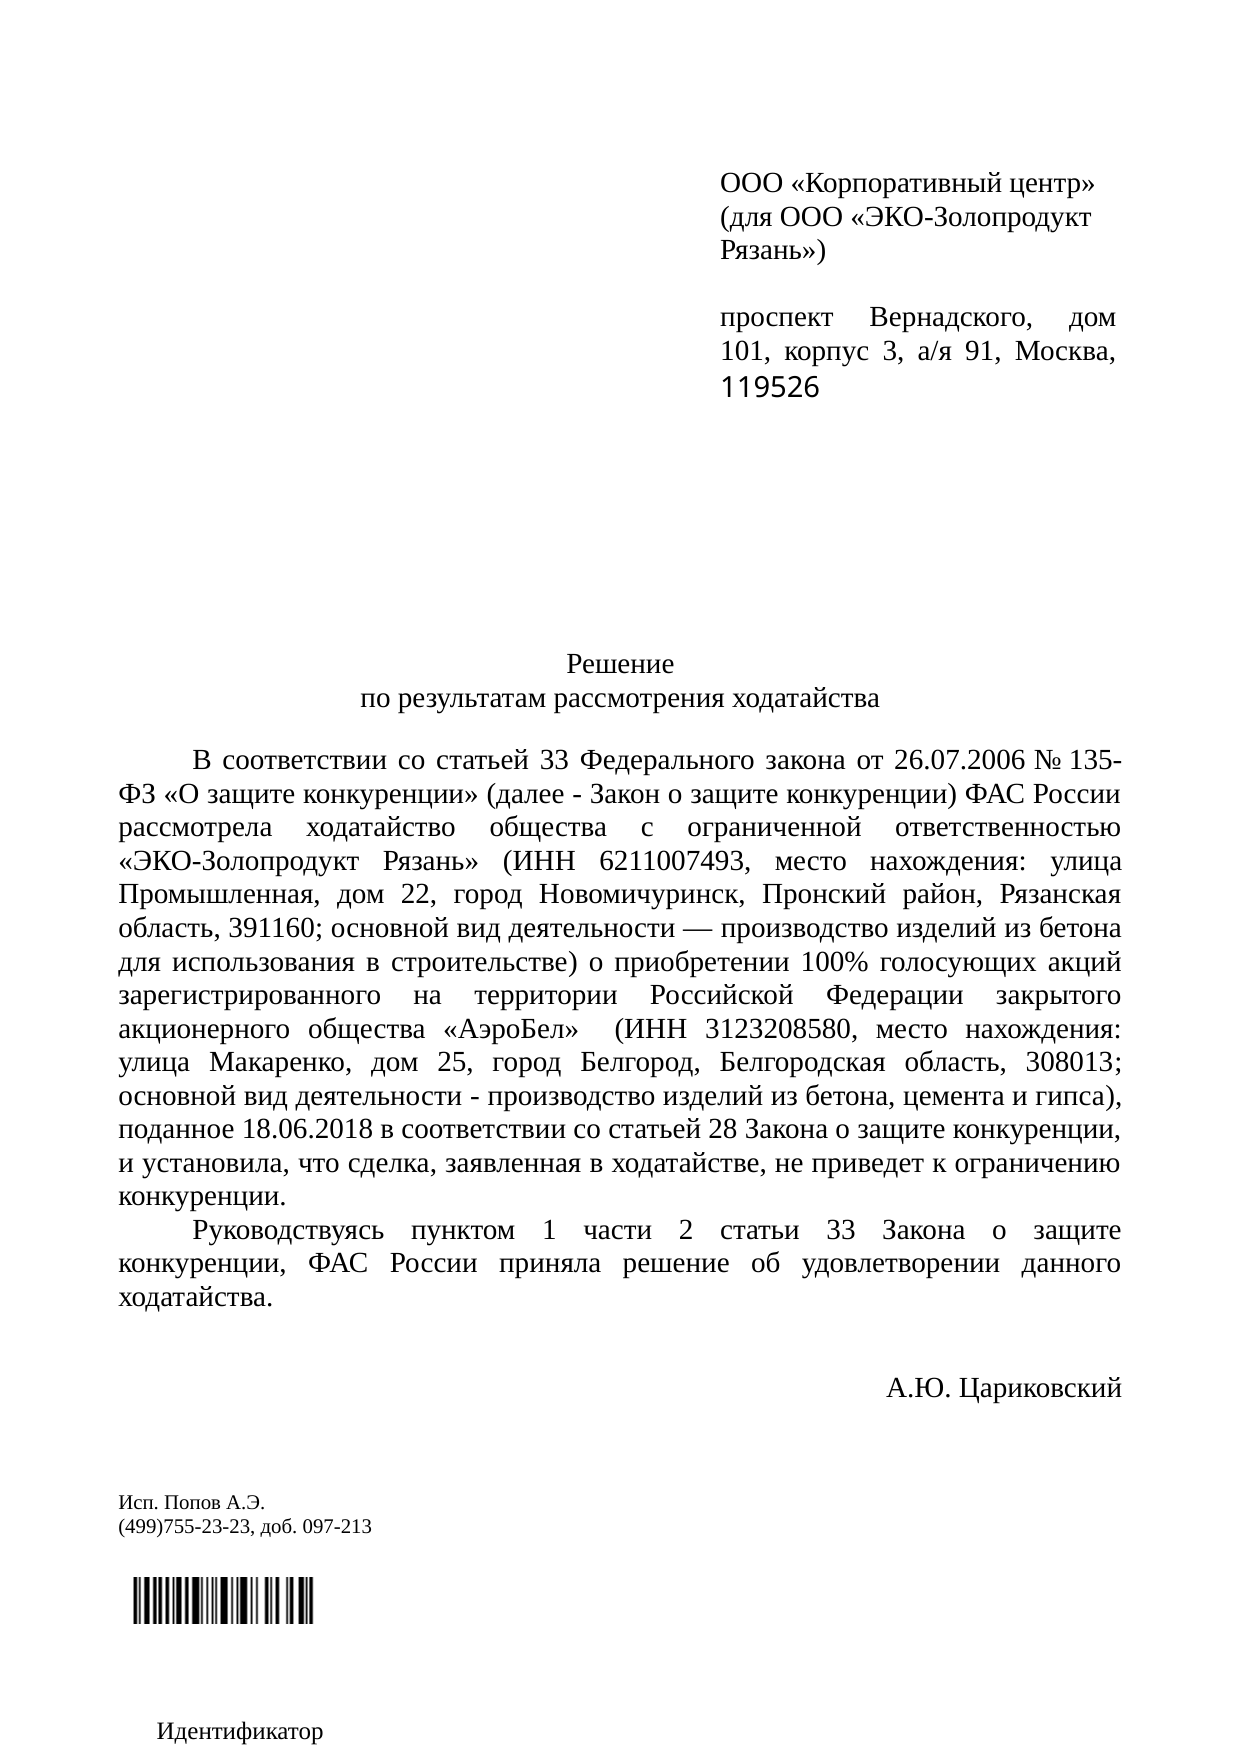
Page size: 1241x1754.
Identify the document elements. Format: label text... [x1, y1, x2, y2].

picture [118, 1577, 331, 1624]
text А.Ю. Цариковский [118, 1370, 1122, 1404]
text Руководствуясь пунктом 1 части 2 статьи 33 Закона о защите конкуренции, ФАС России приняла решение об удовлетворении данного ходатайства. [118, 1212, 1122, 1313]
table_header ООО «Корпоративный центр» (для ООО «ЭКО-Золопродукт Рязань») проспект Вернадского, дом 101, корпус 3, а/я 91, Москва, 119526 [714, 159, 1122, 445]
text В соответствии со статьей 33 Федерального закона от 26.07.2006 № 135-ФЗ «О защите конкуренции» (далее - Закон о защите конкуренции) ФАС России рассмотрела ходатайство общества с ограниченной ответственностью «ЭКО-Золопродукт Рязань» (ИНН 6211007493, место нахождения: улица Промышленная, дом 22, город Новомичуринск, Пронский район, Рязанская область, 391160; основной вид деятельности — производство изделий из бетона для использования в строительстве) о приобретении 100% голосующих акций зарегистрированного на территории Российской Федерации закрытого акционерного общества «АэроБел» (ИНН 3123208580, место нахождения: улица Макаренко, дом 25, город Белгород, Белгородская область, 308013; основной вид деятельности - производство изделий из бетона, цемента и гипса), поданное 18.06.2018 в соответствии со статьей 28 Закона о защите конкуренции, и установила, что сделка, заявленная в ходатайстве, не приведет к ограничению конкуренции. [118, 742, 1122, 1212]
text Исп. Попов А.Э. [118, 1490, 1122, 1514]
text по результатам рассмотрения ходатайства [118, 680, 1122, 714]
text (499)755-23-23, доб. 097-213 [118, 1514, 1122, 1538]
text Решение [118, 647, 1122, 680]
